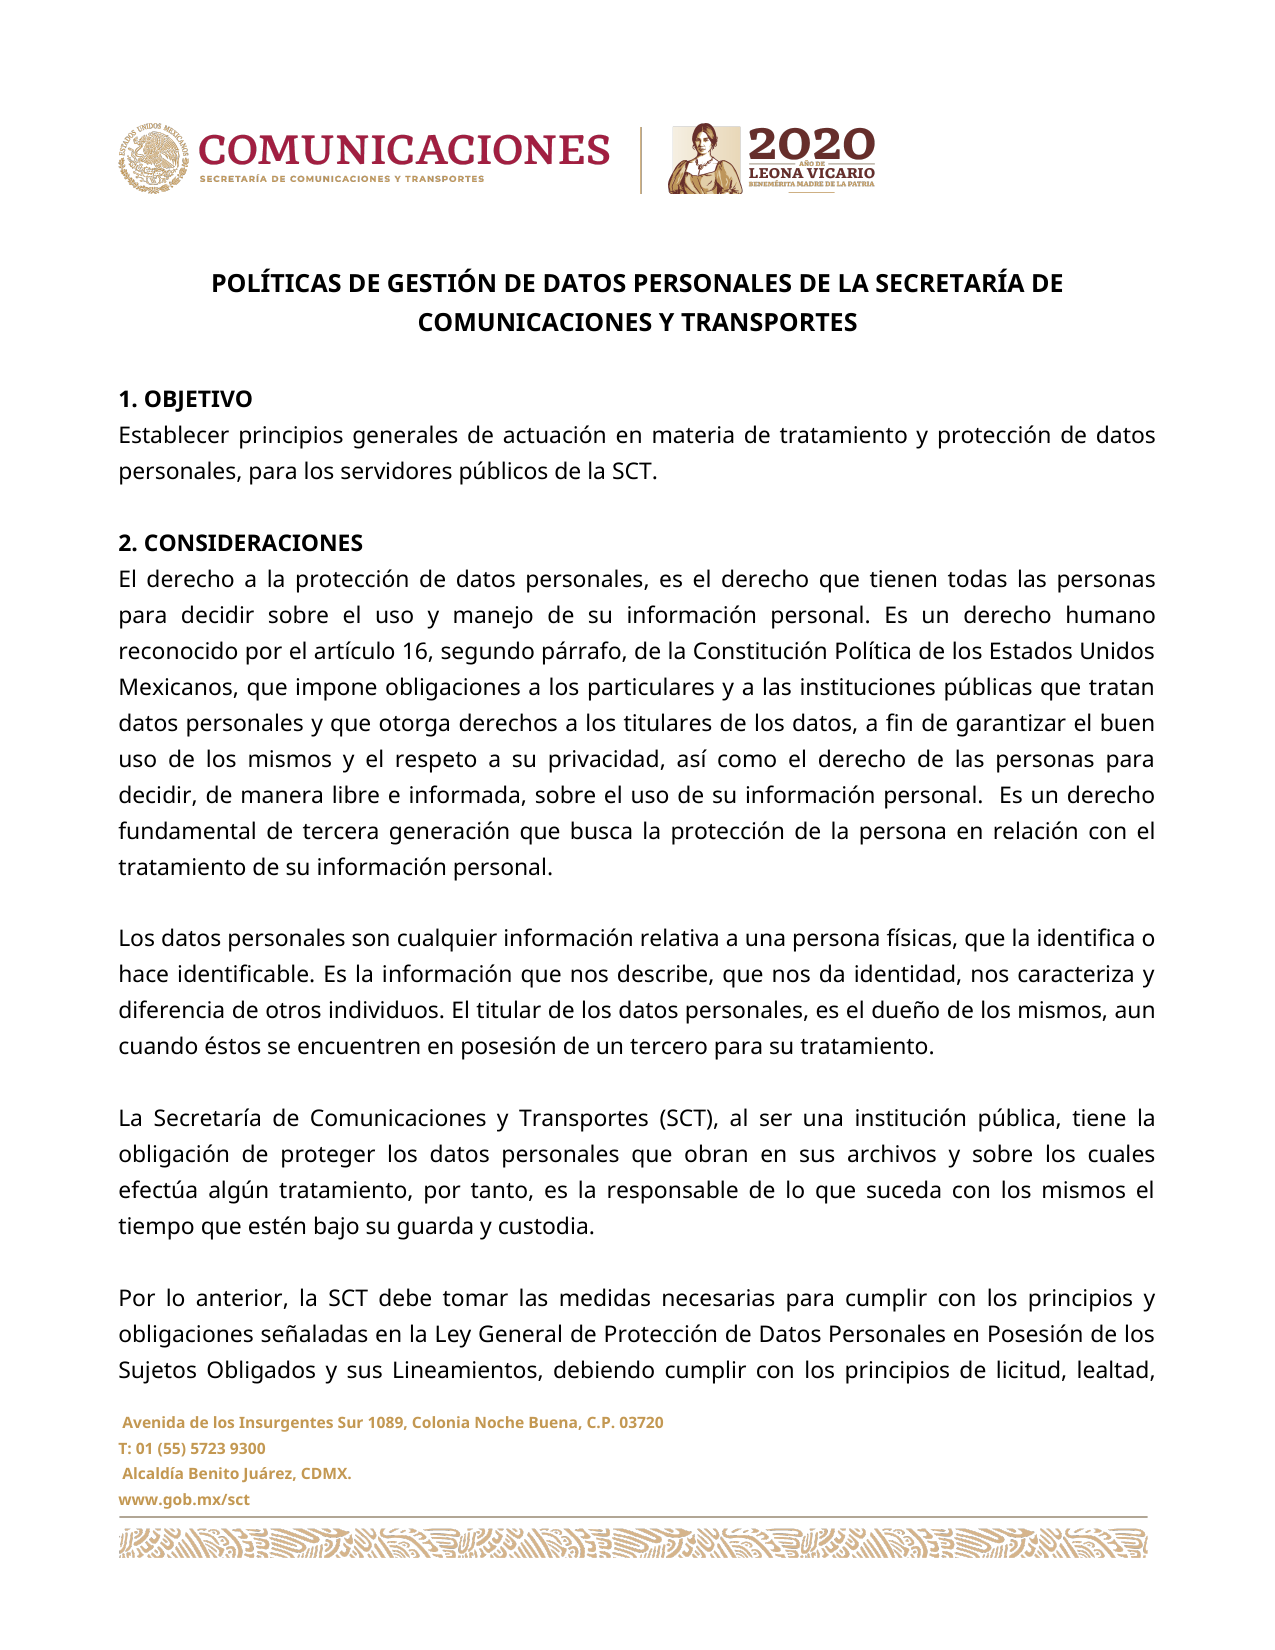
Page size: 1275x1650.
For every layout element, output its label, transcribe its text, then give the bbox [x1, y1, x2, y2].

text 2. CONSIDERACIONES [118, 527, 1157, 558]
text Por lo anterior, la SCT debe tomar las medidas necesarias para cumplir con los principios y obligaciones señaladas en la Ley General de Protección de Datos Personales en Posesión de los Sujetos Obligados y sus Lineamientos, debiendo cumplir con los principios de licitud, lealtad, [118, 1282, 1157, 1385]
text Establecer principios generales de actuación en materia de tratamiento y protección de datos personales, para los servidores públicos de la SCT. [118, 419, 1157, 486]
text La Secretaría de Comunicaciones y Transportes (SCT), al ser una institución pública, tiene la obligación de proteger los datos personales que obran en sus archivos y sobre los cuales efectúa algún tratamiento, por tanto, es la responsable de lo que suceda con los mismos el tiempo que estén bajo su guarda y custodia. [118, 1102, 1157, 1241]
text 1. OBJETIVO [118, 383, 1157, 414]
text Los datos personales son cualquier información relativa a una persona físicas, que la identifica o hace identificable. Es la información que nos describe, que nos da identidad, nos caracteriza y diferencia de otros individuos. El titular de los datos personales, es el dueño de los mismos, aun cuando éstos se encuentren en posesión de un tercero para su tratamiento. [118, 922, 1157, 1061]
text El derecho a la protección de datos personales, es el derecho que tienen todas las personas para decidir sobre el uso y manejo de su información personal. Es un derecho humano reconocido por el artículo 16, segundo párrafo, de la Constitución Política de los Estados Unidos Mexicanos, que impone obligaciones a los particulares y a las instituciones públicas que tratan datos personales y que otorga derechos a los titulares de los datos, a fin de garantizar el buen uso de los mismos y el respeto a su privacidad, así como el derecho de las personas para decidir, de manera libre e informada, sobre el uso de su información personal. Es un derecho fundamental de tercera generación que busca la protección de la persona en relación con el tratamiento de su información personal. [118, 563, 1157, 882]
text POLÍTICAS DE GESTIÓN DE DATOS PERSONALES DE LA SECRETARÍA DE COMUNICACIONES Y TRANSPORTES [118, 266, 1157, 339]
